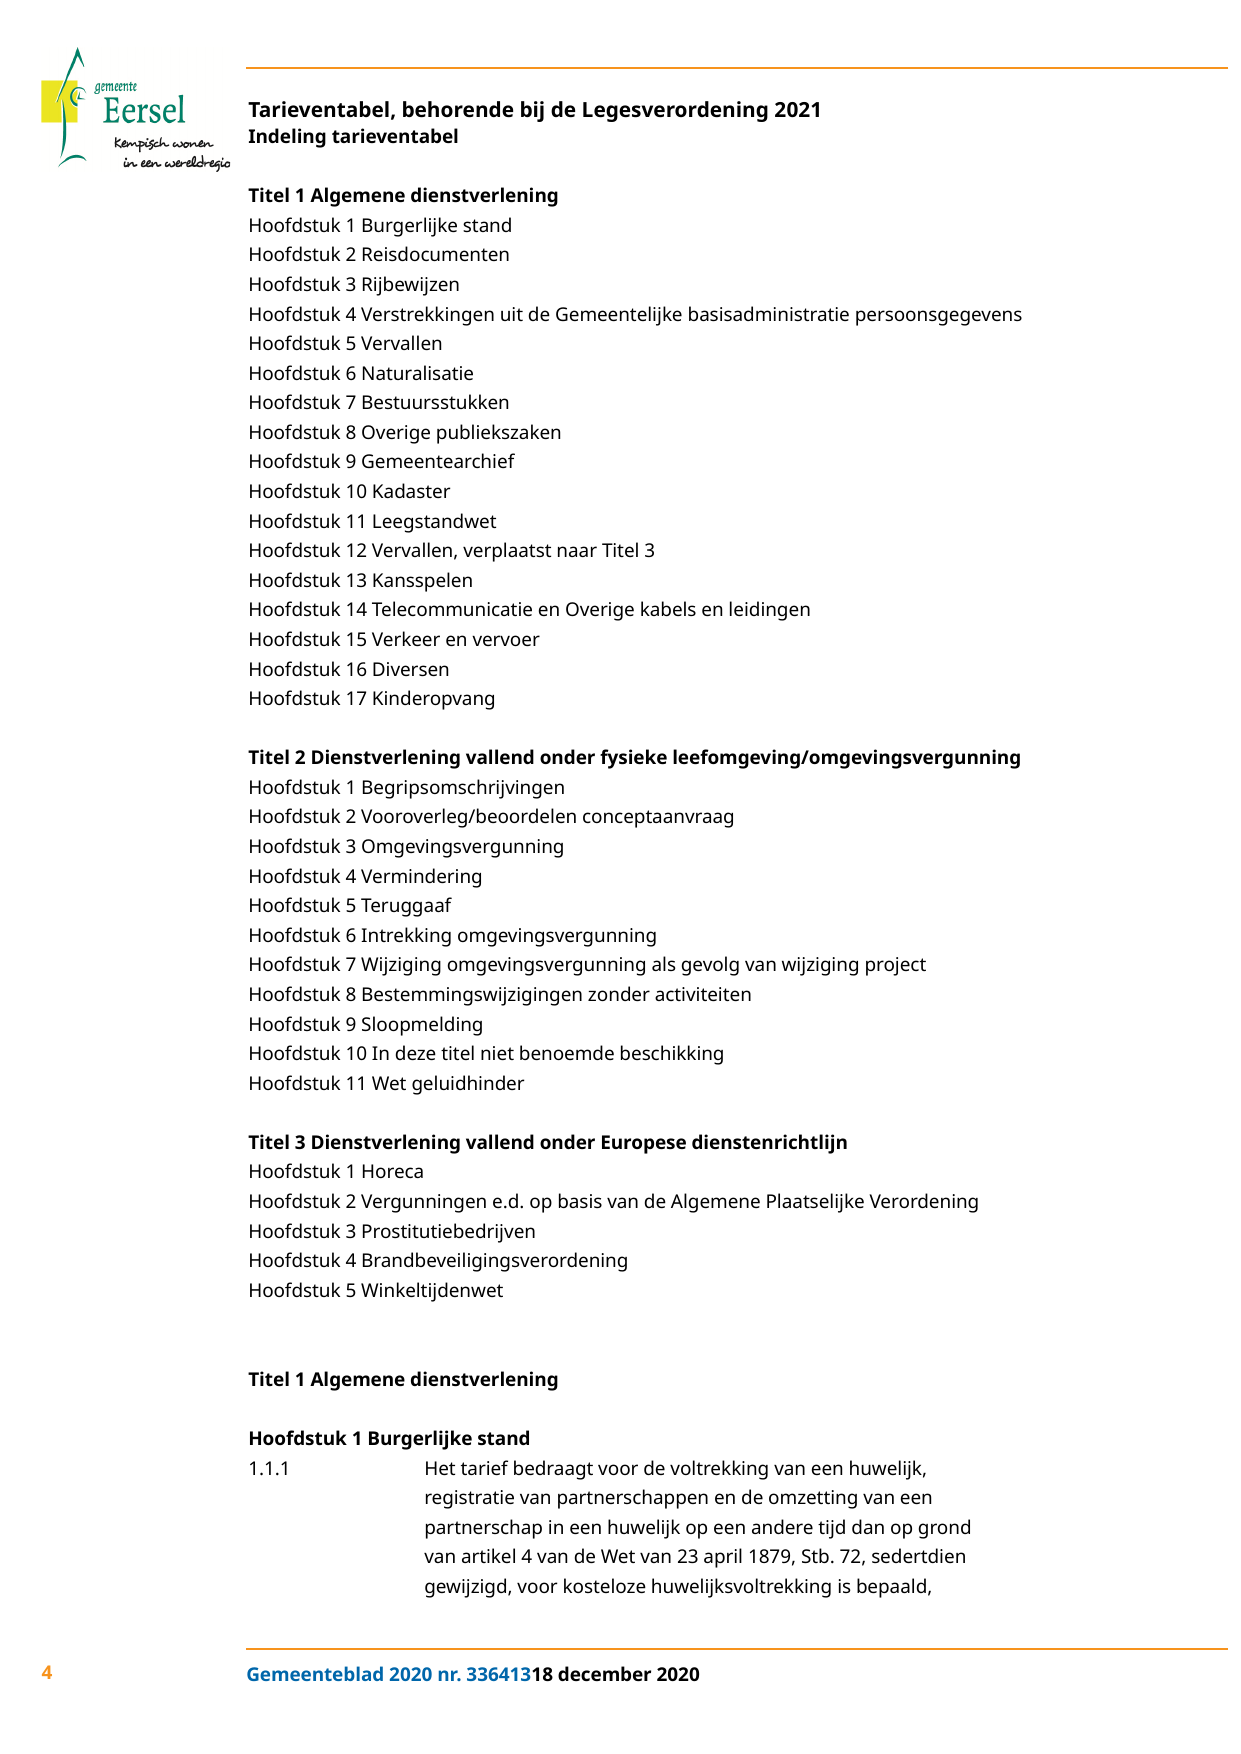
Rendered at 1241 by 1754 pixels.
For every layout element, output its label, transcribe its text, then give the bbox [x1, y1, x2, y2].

text Hoofdstuk 9 Sloopmelding [248, 1011, 1152, 1037]
table_header [975, 1455, 1152, 1599]
text Titel 3 Dienstverlening vallend onder Europese dienstenrichtlijn [248, 1129, 1152, 1155]
text Hoofdstuk 6 Intrekking omgevingsvergunning [248, 922, 1152, 948]
text Hoofdstuk 16 Diversen [248, 656, 1152, 682]
text Titel 1 Algemene dienstverlening [248, 182, 1152, 208]
text Hoofdstuk 5 Winkeltijdenwet [248, 1277, 1152, 1303]
text Hoofdstuk 5 Teruggaaf [248, 892, 1152, 918]
text Hoofdstuk 10 Kadaster [248, 478, 1152, 504]
text Hoofdstuk 1 Horeca [248, 1159, 1152, 1184]
text Hoofdstuk 13 Kansspelen [248, 567, 1152, 593]
text Hoofdstuk 4 Verstrekkingen uit de Gemeentelijke basisadministratie persoonsgegevens [248, 301, 1152, 327]
text Hoofdstuk 2 Reisdocumenten [248, 242, 1152, 267]
text Hoofdstuk 3 Rijbewijzen [248, 271, 1152, 297]
picture [41, 47, 231, 172]
text Hoofdstuk 2 Vergunningen e.d. op basis van de Algemene Plaatselijke Verordening [248, 1188, 1152, 1214]
text Titel 1 Algemene dienstverlening [248, 1366, 1152, 1392]
text Hoofdstuk 8 Bestemmingswijzigingen zonder activiteiten [248, 981, 1152, 1007]
text Hoofdstuk 3 Prostitutiebedrijven [248, 1218, 1152, 1244]
text Hoofdstuk 11 Leegstandwet [248, 508, 1152, 534]
table_header Het tarief bedraagt voor de voltrekking van een huwelijk, registratie van partnerschappen en de omzetting van een partnerschap in een huwelijk op een andere tijd dan op grond van artikel 4 van de Wet van 23 april 1879, Stb. 72, sedertdien gewijzigd, voor kosteloze huwelijksvoltrekking is bepaald, [424, 1455, 975, 1599]
table_header 1.1.1 [248, 1455, 424, 1599]
text Hoofdstuk 10 In deze titel niet benoemde beschikking [248, 1040, 1152, 1066]
text Hoofdstuk 2 Vooroverleg/beoordelen conceptaanvraag [248, 804, 1152, 829]
text Hoofdstuk 7 Bestuursstukken [248, 389, 1152, 415]
text Hoofdstuk 6 Naturalisatie [248, 360, 1152, 386]
text Titel 2 Dienstverlening vallend onder fysieke leefomgeving/omgevingsvergunning [248, 744, 1152, 770]
text Hoofdstuk 8 Overige publiekszaken [248, 419, 1152, 445]
text Hoofdstuk 11 Wet geluidhinder [248, 1070, 1152, 1096]
text Indeling tarieventabel [248, 123, 1152, 149]
text Hoofdstuk 4 Vermindering [248, 863, 1152, 889]
text Tarieventabel, behorende bij de Legesverordening 2021 [248, 95, 1152, 123]
text Hoofdstuk 9 Gemeentearchief [248, 449, 1152, 474]
text Hoofdstuk 17 Kinderopvang [248, 685, 1152, 711]
text Hoofdstuk 1 Begripsomschrijvingen [248, 774, 1152, 800]
text Hoofdstuk 15 Verkeer en vervoer [248, 626, 1152, 652]
text Hoofdstuk 1 Burgerlijke stand [248, 212, 1152, 238]
text Hoofdstuk 1 Burgerlijke stand [248, 1425, 1152, 1451]
text Hoofdstuk 4 Brandbeveiligingsverordening [248, 1247, 1152, 1273]
text Hoofdstuk 7 Wijziging omgevingsvergunning als gevolg van wijziging project [248, 952, 1152, 977]
text Hoofdstuk 5 Vervallen [248, 330, 1152, 356]
text Hoofdstuk 12 Vervallen, verplaatst naar Titel 3 [248, 537, 1152, 563]
text Hoofdstuk 14 Telecommunicatie en Overige kabels en leidingen [248, 597, 1152, 622]
text Hoofdstuk 3 Omgevingsvergunning [248, 833, 1152, 859]
